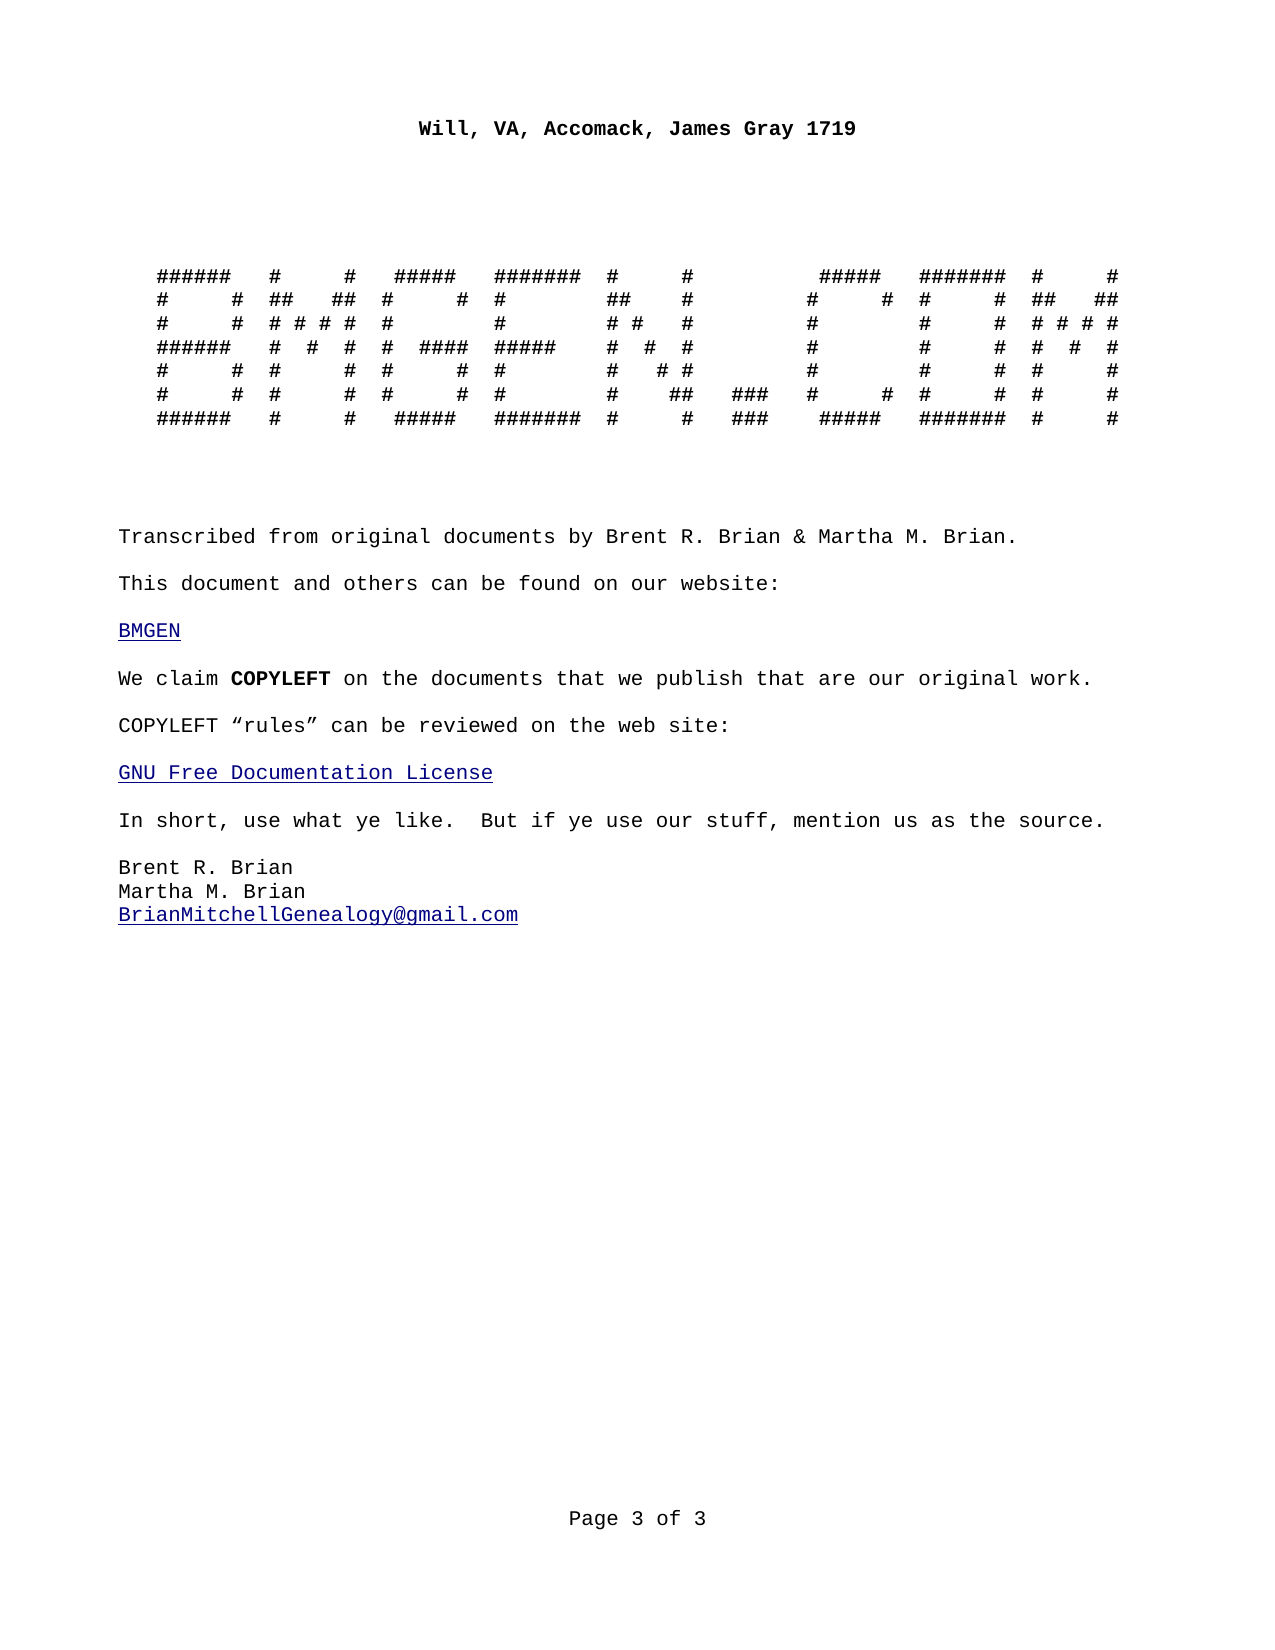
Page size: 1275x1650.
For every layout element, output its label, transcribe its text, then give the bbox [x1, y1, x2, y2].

text ###### # # ##### ####### # # ##### ####### # # [118, 266, 1157, 289]
text Martha M. Brian [118, 881, 1157, 904]
text BrianMitchellGenealogy@gmail.com [118, 904, 1157, 928]
text # # # # # # # # # # # # # # # [118, 360, 1157, 384]
text COPYLEFT “rules” can be reviewed on the web site: [118, 715, 1157, 739]
text Transcribed from original documents by Brent R. Brian & Martha M. Brian. [118, 526, 1157, 549]
text Brent R. Brian [118, 857, 1157, 881]
text ###### # # ##### ####### # # ### ##### ####### # # [118, 408, 1157, 431]
text # # # # # # # # ## ### # # # # # # [118, 384, 1157, 408]
text # # # # # # # # # # # # # # # # # # [118, 313, 1157, 337]
text We claim COPYLEFT on the documents that we publish that are our original work. [118, 668, 1157, 691]
text GNU Free Documentation License [118, 762, 1157, 786]
text This document and others can be found on our website: [118, 573, 1157, 597]
text ###### # # # # #### ##### # # # # # # # # # [118, 337, 1157, 360]
text # # ## ## # # # ## # # # # # ## ## [118, 289, 1157, 313]
text In short, use what ye like. But if ye use our stuff, mention us as the source. [118, 810, 1157, 833]
text BMGEN [118, 621, 1157, 644]
